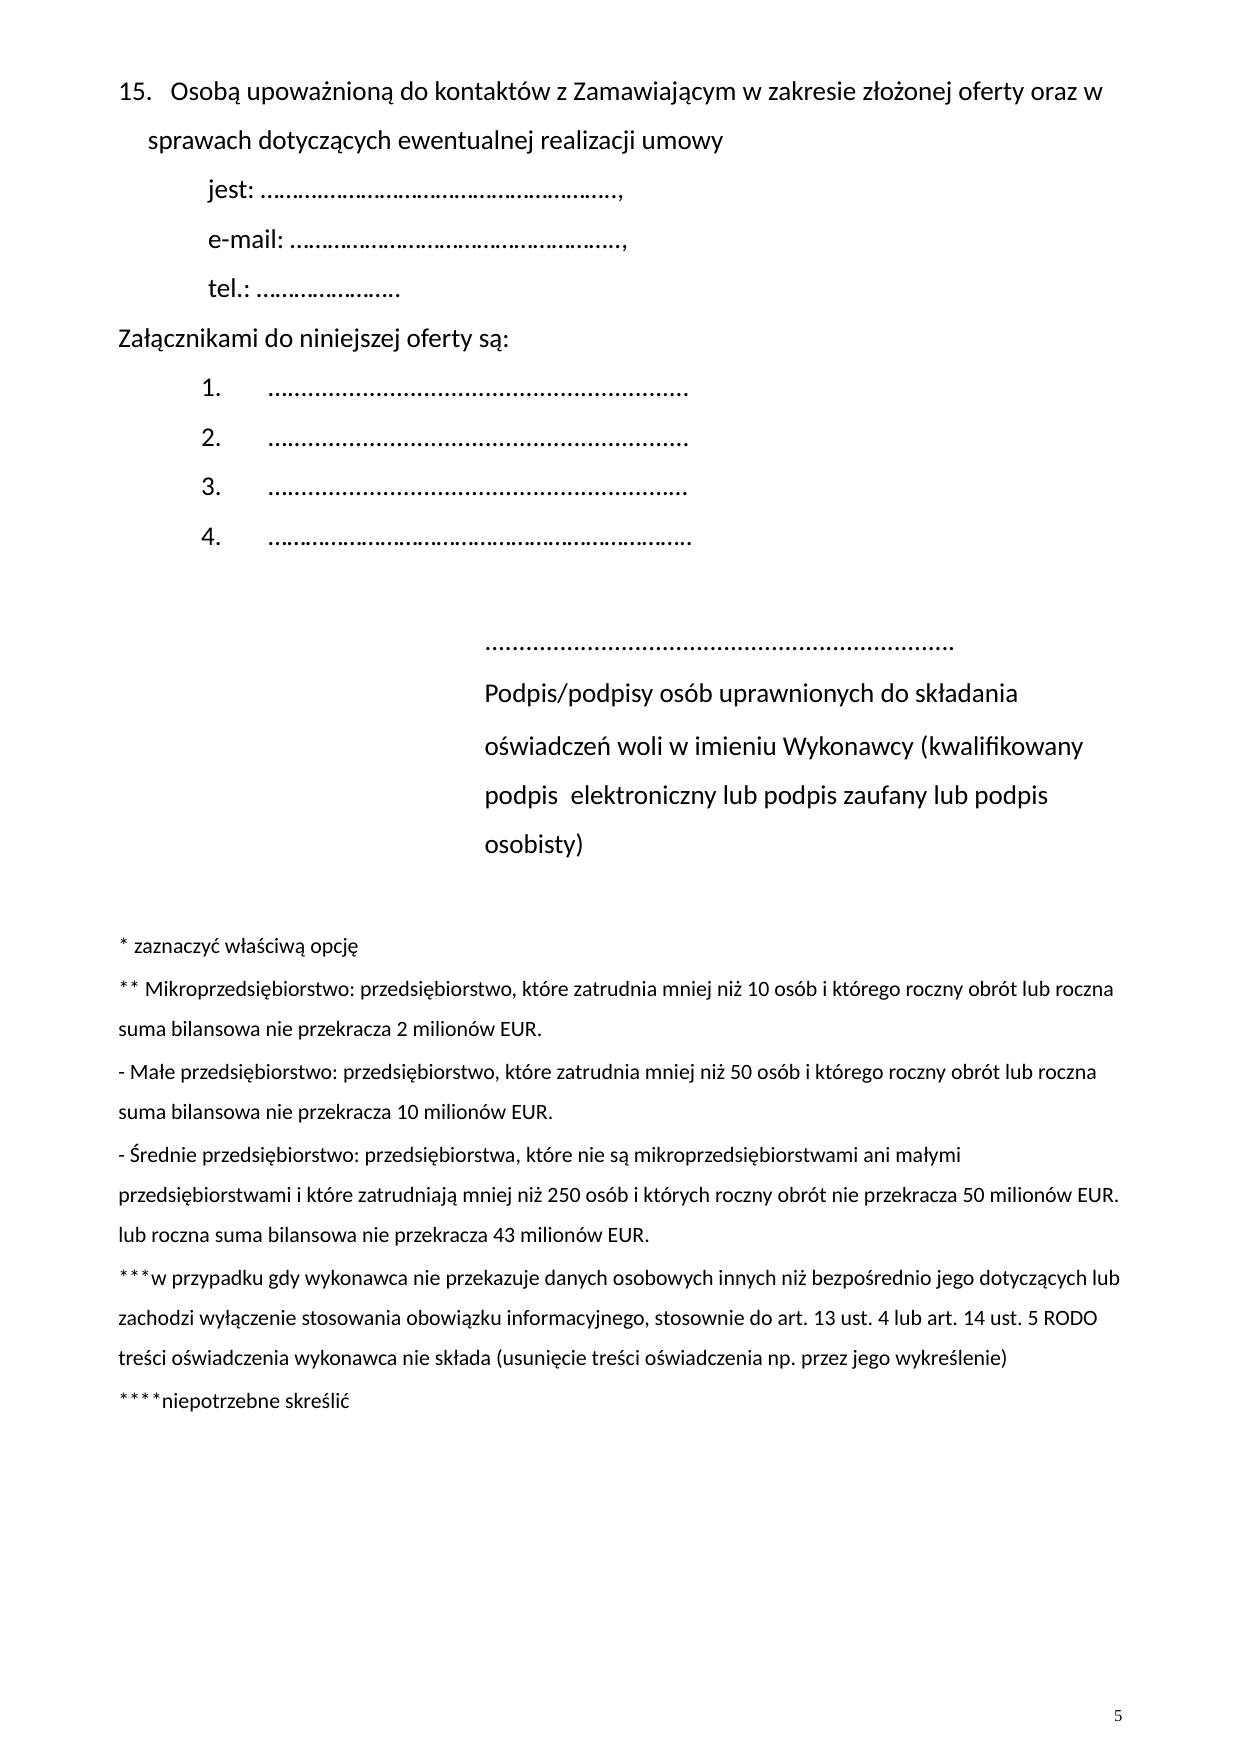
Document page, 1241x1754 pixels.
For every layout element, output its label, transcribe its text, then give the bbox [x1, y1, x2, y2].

text e-mail: …………………………………………….., [208, 222, 1122, 255]
text - Małe przedsiębiorstwo: przedsiębiorstwo, które zatrudnia mniej niż 50 osób i którego roczny obrót lub roczna suma bilansowa nie przekracza 10 milionów EUR. [118, 1058, 1122, 1125]
text ***w przypadku gdy wykonawca nie przekazuje danych osobowych innych niż bezpośrednio jego dotyczących lub zachodzi wyłączenie stosowania obowiązku informacyjnego, stosownie do art. 13 ust. 4 lub art. 14 ust. 5 RODO treści oświadczenia wykonawca nie składa (usunięcie treści oświadczenia np. przez jego wykreślenie) [118, 1264, 1122, 1371]
text Podpis/podpisy osób uprawnionych do składania [118, 676, 1122, 709]
list Osobą upoważnioną do kontaktów z Zamawiającym w zakresie złożonej oferty oraz w sprawach dotyczących ewentualnej realizacji umowy [118, 74, 1122, 156]
text ** Mikroprzedsiębiorstwo: przedsiębiorstwo, które zatrudnia mniej niż 10 osób i którego roczny obrót lub roczna suma bilansowa nie przekracza 2 milionów EUR. [118, 975, 1122, 1042]
list …........................................................… [201, 469, 1122, 503]
text Załącznikami do niniejszej oferty są: [118, 321, 1122, 354]
list …........................................................... [201, 420, 1122, 453]
text oświadczeń woli w imieniu Wykonawcy (kwalifikowany podpis elektroniczny lub podpis zaufany lub podpis osobisty) [484, 729, 1122, 861]
list …........................................................... [201, 371, 1122, 404]
text jest: ……….……………………………………….., [208, 173, 1122, 206]
text tel.: ………………….. [208, 272, 1122, 305]
text - Średnie przedsiębiorstwo: przedsiębiorstwa, które nie są mikroprzedsiębiorstwami ani małymi przedsiębiorstwami i które zatrudniają mniej niż 250 osób i których roczny obrót nie przekracza 50 milionów EUR. lub roczna suma bilansowa nie przekracza 43 milionów EUR. [118, 1141, 1122, 1248]
text * zaznaczyć właściwą opcję [118, 932, 1122, 959]
list ………………………………………………………….. [201, 519, 1122, 552]
text ..................................................................... [118, 624, 1122, 657]
text ****niepotrzebne skreślić [118, 1387, 1122, 1414]
